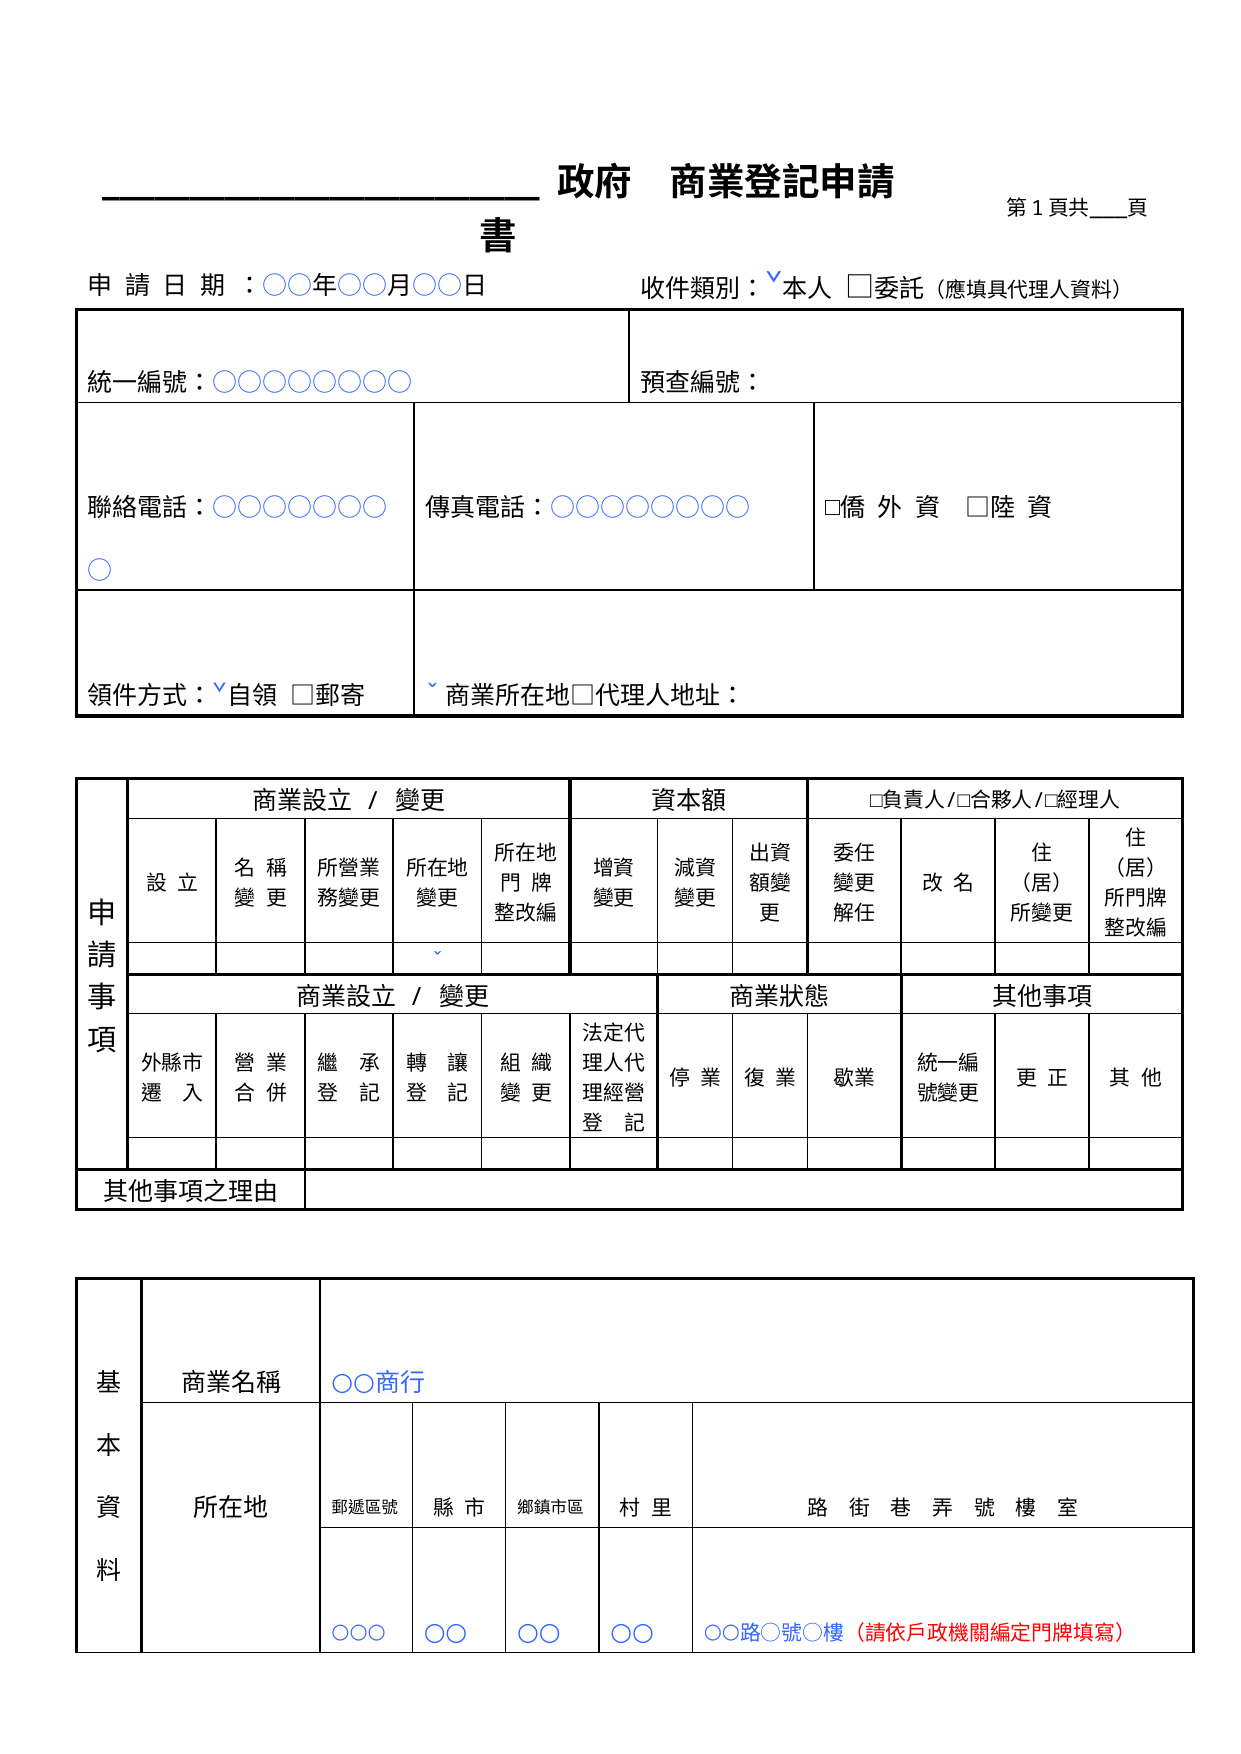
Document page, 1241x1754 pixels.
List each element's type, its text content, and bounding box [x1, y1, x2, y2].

table_cell 路 街 巷 弄 號 樓 室 [693, 1403, 1192, 1527]
table_cell [902, 943, 994, 973]
table_header 商業設立 / 變更 [129, 780, 568, 818]
table_cell [1090, 943, 1181, 973]
table_cell 商業狀態 [659, 976, 900, 1013]
table_cell 其 他 [1090, 1014, 1181, 1137]
table_cell [733, 943, 806, 973]
table_cell [129, 943, 215, 973]
table_cell 所營業務變更 [306, 819, 392, 942]
table_header 申請 事項 [78, 780, 126, 1168]
table_cell 聯絡電話：○○○○○○○○ [78, 403, 413, 589]
table_header 基本資料 [78, 1280, 140, 1652]
table_cell [217, 943, 304, 973]
table_cell [733, 1138, 807, 1168]
table_header □負責人/□合夥人/□經理人 [809, 780, 1181, 818]
table_cell [306, 1138, 392, 1168]
table_cell [1090, 1138, 1181, 1168]
table_cell 組 織 變 更 [482, 1014, 569, 1137]
table_cell [808, 1138, 900, 1168]
table_cell [306, 1171, 1181, 1208]
table_cell 統一編號變更 [903, 1014, 994, 1137]
table_cell 村 里 [600, 1403, 692, 1527]
table_cell ○○○ [321, 1528, 412, 1652]
table_cell 停 業 [659, 1014, 732, 1137]
table_cell 外縣市遷 入 [129, 1014, 215, 1137]
table_header 商業名稱 [143, 1280, 319, 1402]
table_cell 申 請 日 期 ：○○年○○月○○日 [76, 260, 629, 308]
table_cell 復 業 [733, 1014, 807, 1137]
table_cell [809, 943, 900, 973]
table_cell [903, 1138, 994, 1168]
table_header 第1頁共___頁 [995, 152, 1182, 260]
table_cell 商業設立 / 變更 [129, 976, 656, 1013]
table_cell 住（居）所變更 [996, 819, 1088, 942]
table_cell [658, 943, 732, 973]
table_cell 歇業 [808, 1014, 900, 1137]
table_cell ○○ [506, 1528, 598, 1652]
table_cell 委任 變更 解任 [809, 819, 900, 942]
table_cell 郵遞區號 [321, 1403, 412, 1527]
table_cell 收件類別：ˇ本人 □委託（應填具代理人資料） [629, 260, 1182, 308]
table_cell 領件方式：ˇ自領 □郵寄 [78, 591, 413, 714]
table_cell 所在地門 牌 整改編 [482, 819, 568, 942]
table_cell 鄉鎮市區 [506, 1403, 598, 1527]
table_cell 出資額變 更 [733, 819, 806, 942]
table_cell 減資 變更 [658, 819, 732, 942]
table_cell [482, 943, 568, 973]
table_cell [129, 1138, 215, 1168]
table_header _________________________ 政府 商業登記申請書 [76, 152, 920, 260]
table_cell ○○ [600, 1528, 692, 1652]
table_cell [394, 1138, 481, 1168]
table_cell 其他事項 [903, 976, 1181, 1013]
table_cell 更 正 [996, 1014, 1088, 1137]
table_cell [217, 1138, 304, 1168]
table_cell 法定代理人代理經營登 記 [571, 1014, 656, 1137]
table_cell 縣 市 [413, 1403, 505, 1527]
table_cell 所在地 [143, 1403, 319, 1652]
table_cell ˇ商業所在地□代理人地址： [415, 591, 1181, 714]
table_cell 所在地變更 [394, 819, 481, 942]
table_cell ○○ [413, 1528, 505, 1652]
table_cell [996, 943, 1088, 973]
table_cell [482, 1138, 569, 1168]
table_cell 改 名 [902, 819, 994, 942]
table_cell ˇ [394, 943, 481, 973]
table_cell 增資 變更 [572, 819, 657, 942]
table_cell [571, 1138, 656, 1168]
table_cell ○○路○號○樓（請依戶政機關編定門牌填寫） [693, 1528, 1192, 1652]
table_cell 名 稱 變 更 [217, 819, 304, 942]
table_cell 預查編號： [630, 311, 1181, 402]
table_cell 設 立 [129, 819, 215, 942]
table_cell 傳真電話：○○○○○○○○ [415, 403, 813, 589]
table_header ○○商行 [321, 1280, 1192, 1402]
table_cell 繼 承 登 記 [306, 1014, 392, 1137]
table_cell □僑 外 資 □陸 資 [815, 403, 1181, 589]
table_cell 其他事項之理由 [78, 1171, 304, 1208]
table_cell 統一編號：○○○○○○○○ [78, 311, 628, 402]
table_cell [996, 1138, 1088, 1168]
table_cell 住（居）所門牌 整改編 [1090, 819, 1181, 942]
table_header [920, 152, 995, 260]
table_cell [572, 943, 657, 973]
table_header 資本額 [572, 780, 806, 818]
table_cell [659, 1138, 732, 1168]
table_cell 營 業 合 併 [217, 1014, 304, 1137]
table_cell [306, 943, 392, 973]
table_cell 轉 讓 登 記 [394, 1014, 481, 1137]
